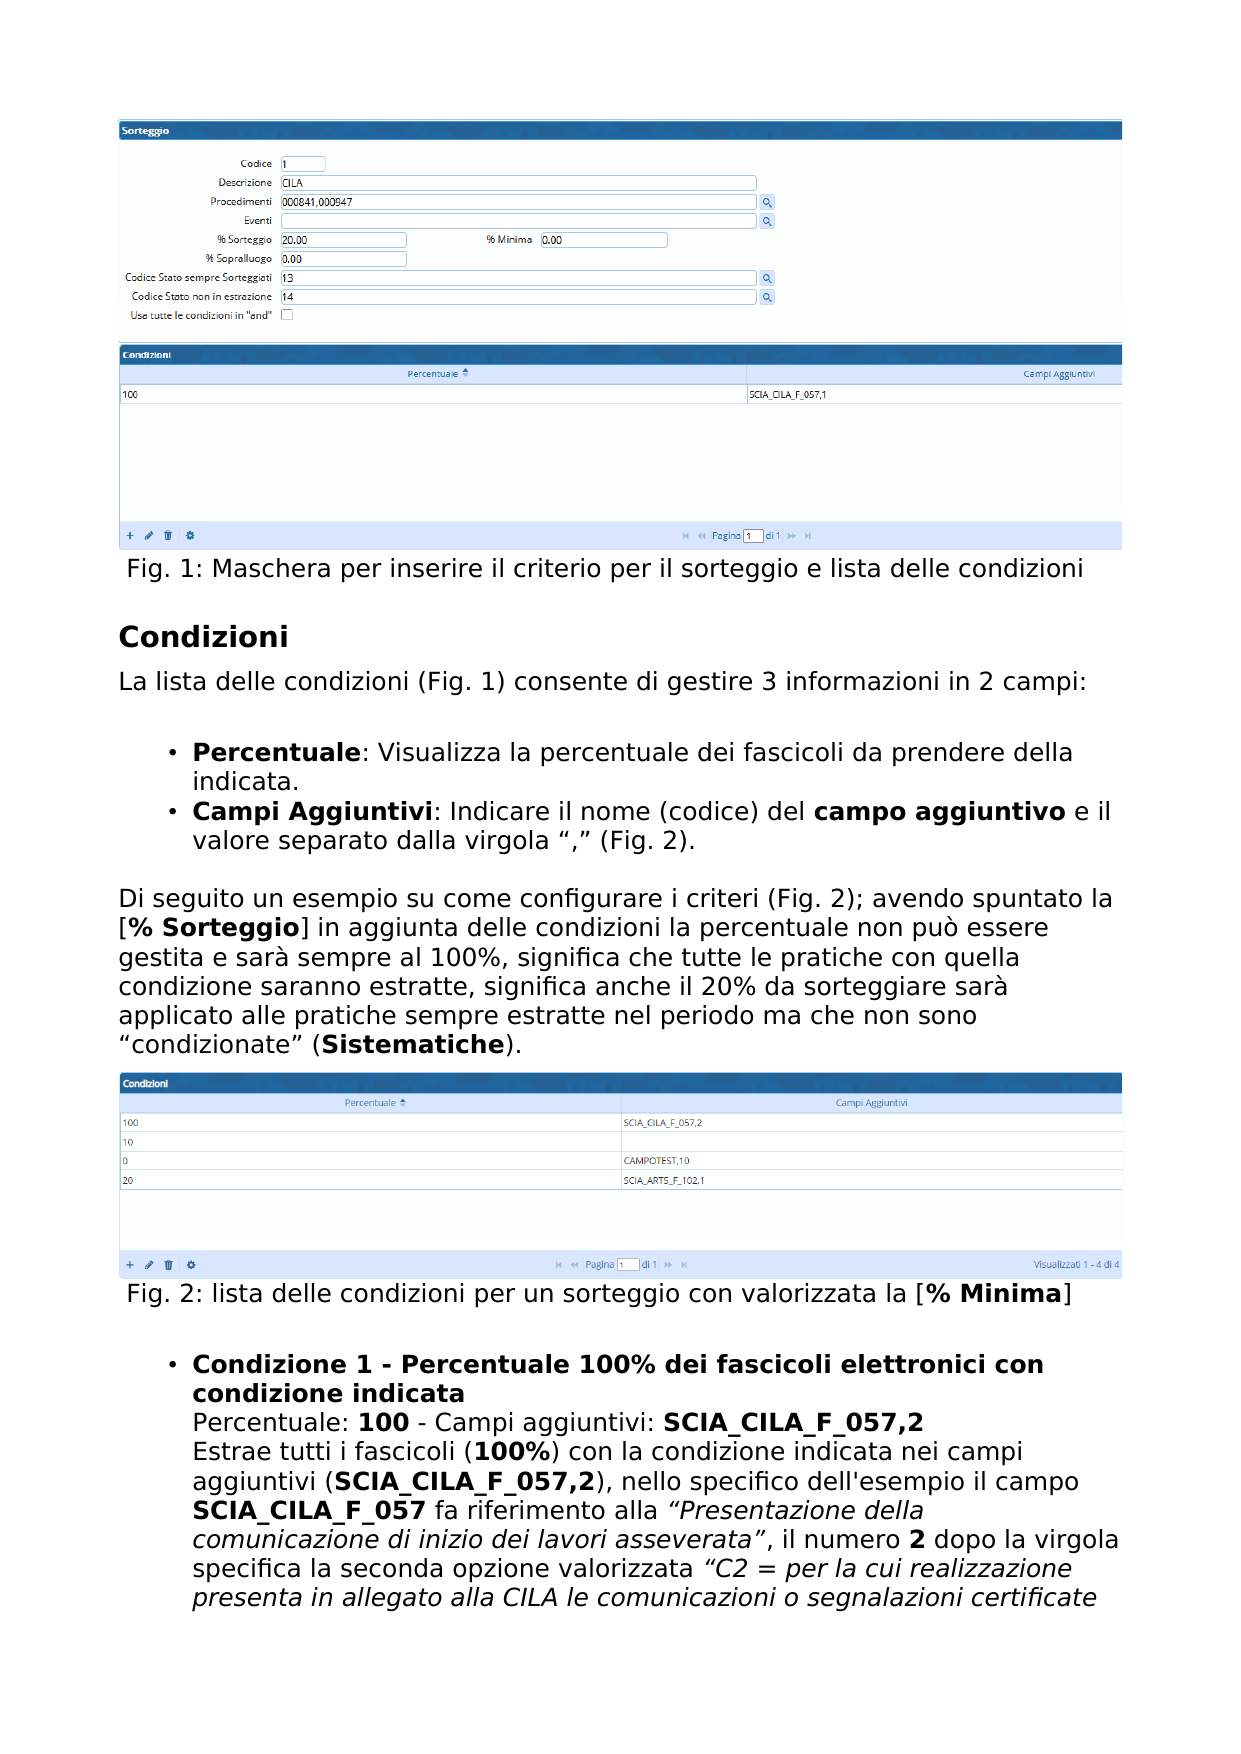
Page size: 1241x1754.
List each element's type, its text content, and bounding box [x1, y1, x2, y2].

subtitle Condizioni [118, 621, 1122, 655]
text La lista delle condizioni (Fig. 1) consente di gestire 3 informazioni in 2 campi: [118, 667, 1122, 696]
text Fig. 1: Maschera per inserire il criterio per il sorteggio e lista delle condizioni [118, 554, 1122, 583]
list Campi Aggiuntivi: Indicare il nome (codice) del campo aggiuntivo e il valore separato dalla virgola “,” (Fig. 2). [177, 797, 1122, 855]
list Condizione 1 - Percentuale 100% dei fascicoli elettronici con condizione indicata Percentuale: 100 - Campi aggiuntivi: SCIA_CILA_F_057,2 Estrae tutti i fascicoli (100%) con la condizione indicata nei campi aggiuntivi (SCIA_CILA_F_057,2), nello specifico dell'esempio il campo SCIA_CILA_F_057 fa riferimento alla “Presentazione della comunicazione di inizio dei lavori asseverata”, il numero 2 dopo la virgola specifica la seconda opzione valorizzata “C2 = per la cui realizzazione presenta in allegato alla CILA le comunicazioni o segnalazioni certificate [177, 1350, 1122, 1613]
picture [118, 118, 1123, 554]
list Percentuale: Visualizza la percentuale dei fascicoli da prendere della indicata. [177, 738, 1122, 797]
picture [118, 1072, 1123, 1279]
text Fig. 2: lista delle condizioni per un sorteggio con valorizzata la [% Minima] [118, 1279, 1122, 1308]
text Di seguito un esempio su come configurare i criteri (Fig. 2); avendo spuntato la [% Sorteggio] in aggiunta delle condizioni la percentuale non può essere gestita e sarà sempre al 100%, significa che tutte le pratiche con quella condizione saranno estratte, significa anche il 20% da sorteggiare sarà applicato alle pratiche sempre estratte nel periodo ma che non sono “condizionate” (Sistematiche). [118, 884, 1122, 1059]
